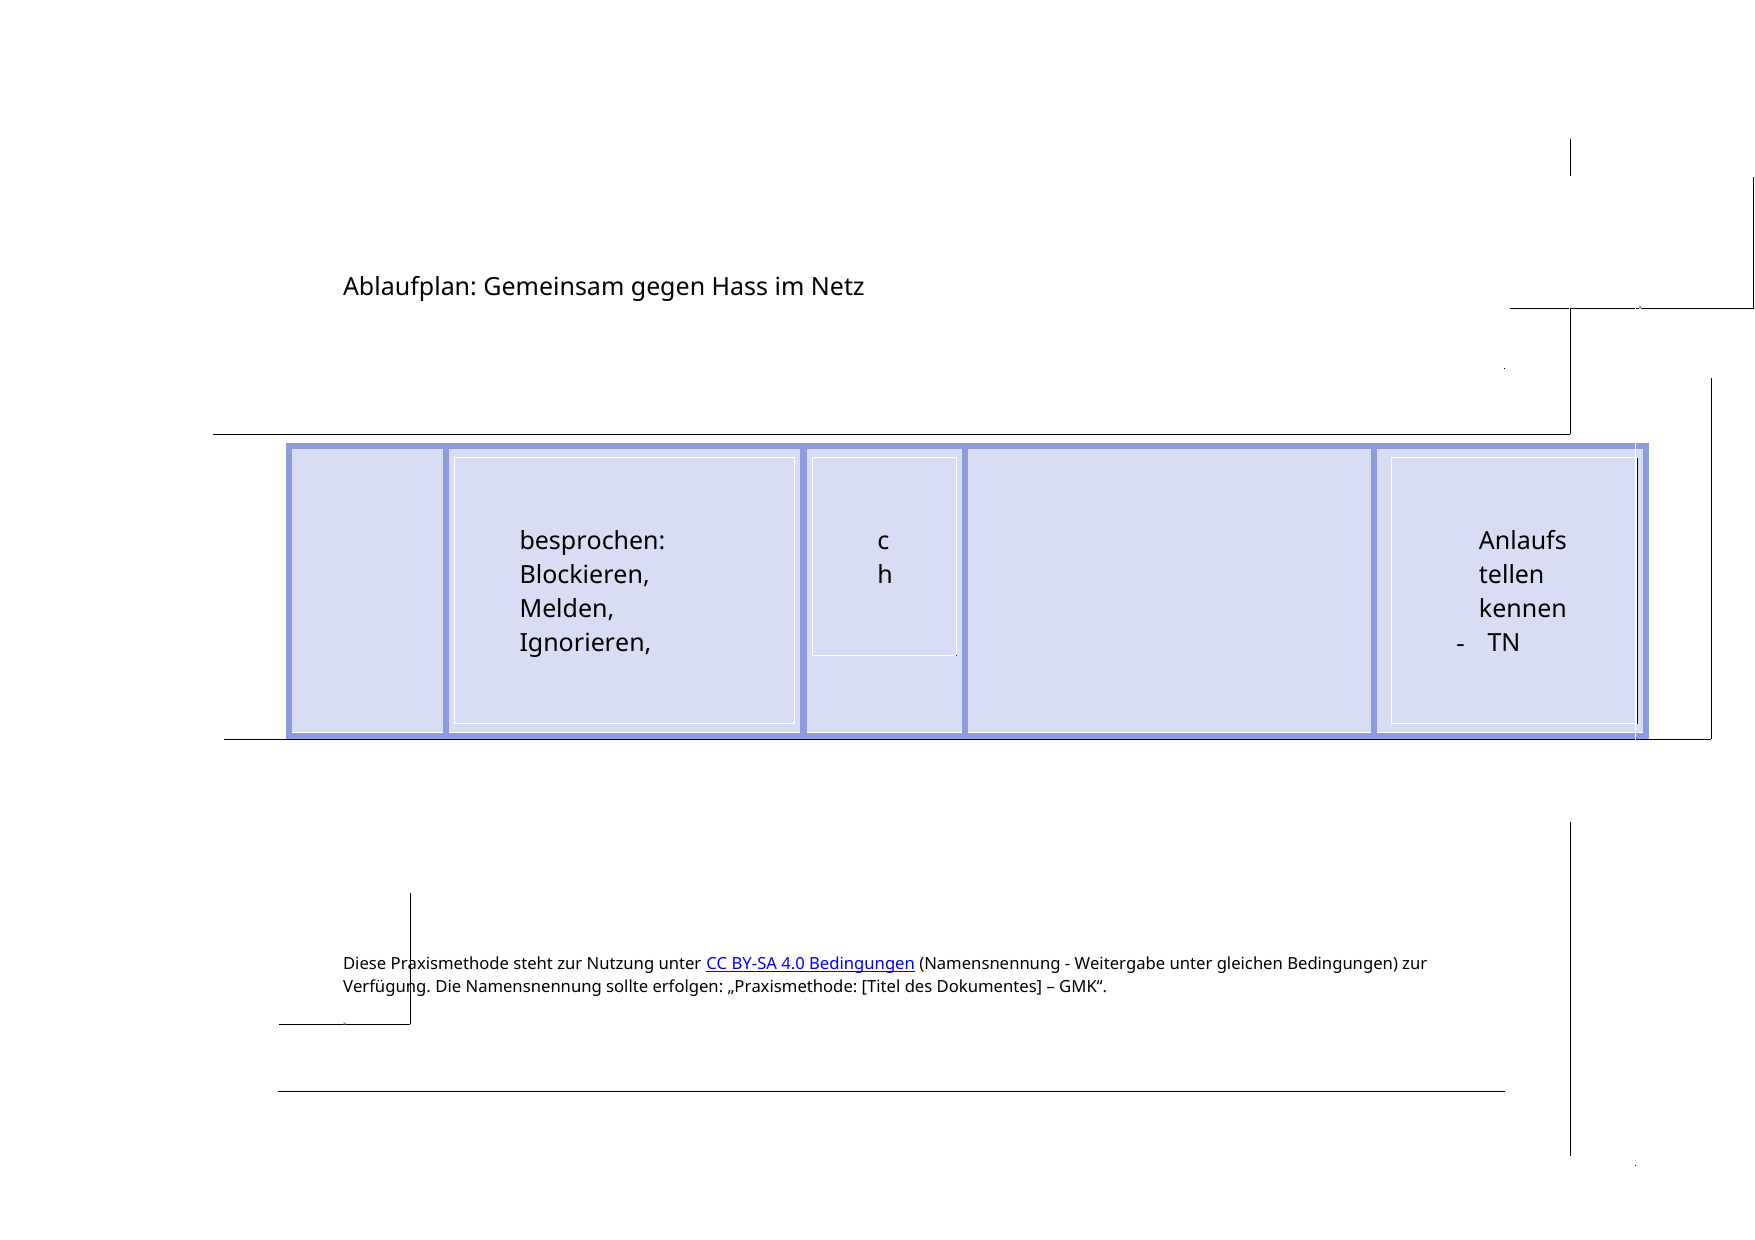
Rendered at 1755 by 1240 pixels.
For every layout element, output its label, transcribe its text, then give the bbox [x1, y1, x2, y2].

table_cell besprochen: Blockieren, Melden, Ignorieren, [449, 449, 800, 732]
table_cell [292, 449, 443, 732]
table_cell Anlaufstellen kennen TN [1377, 449, 1635, 732]
table_cell ch [807, 449, 962, 732]
table_cell [968, 449, 1371, 732]
